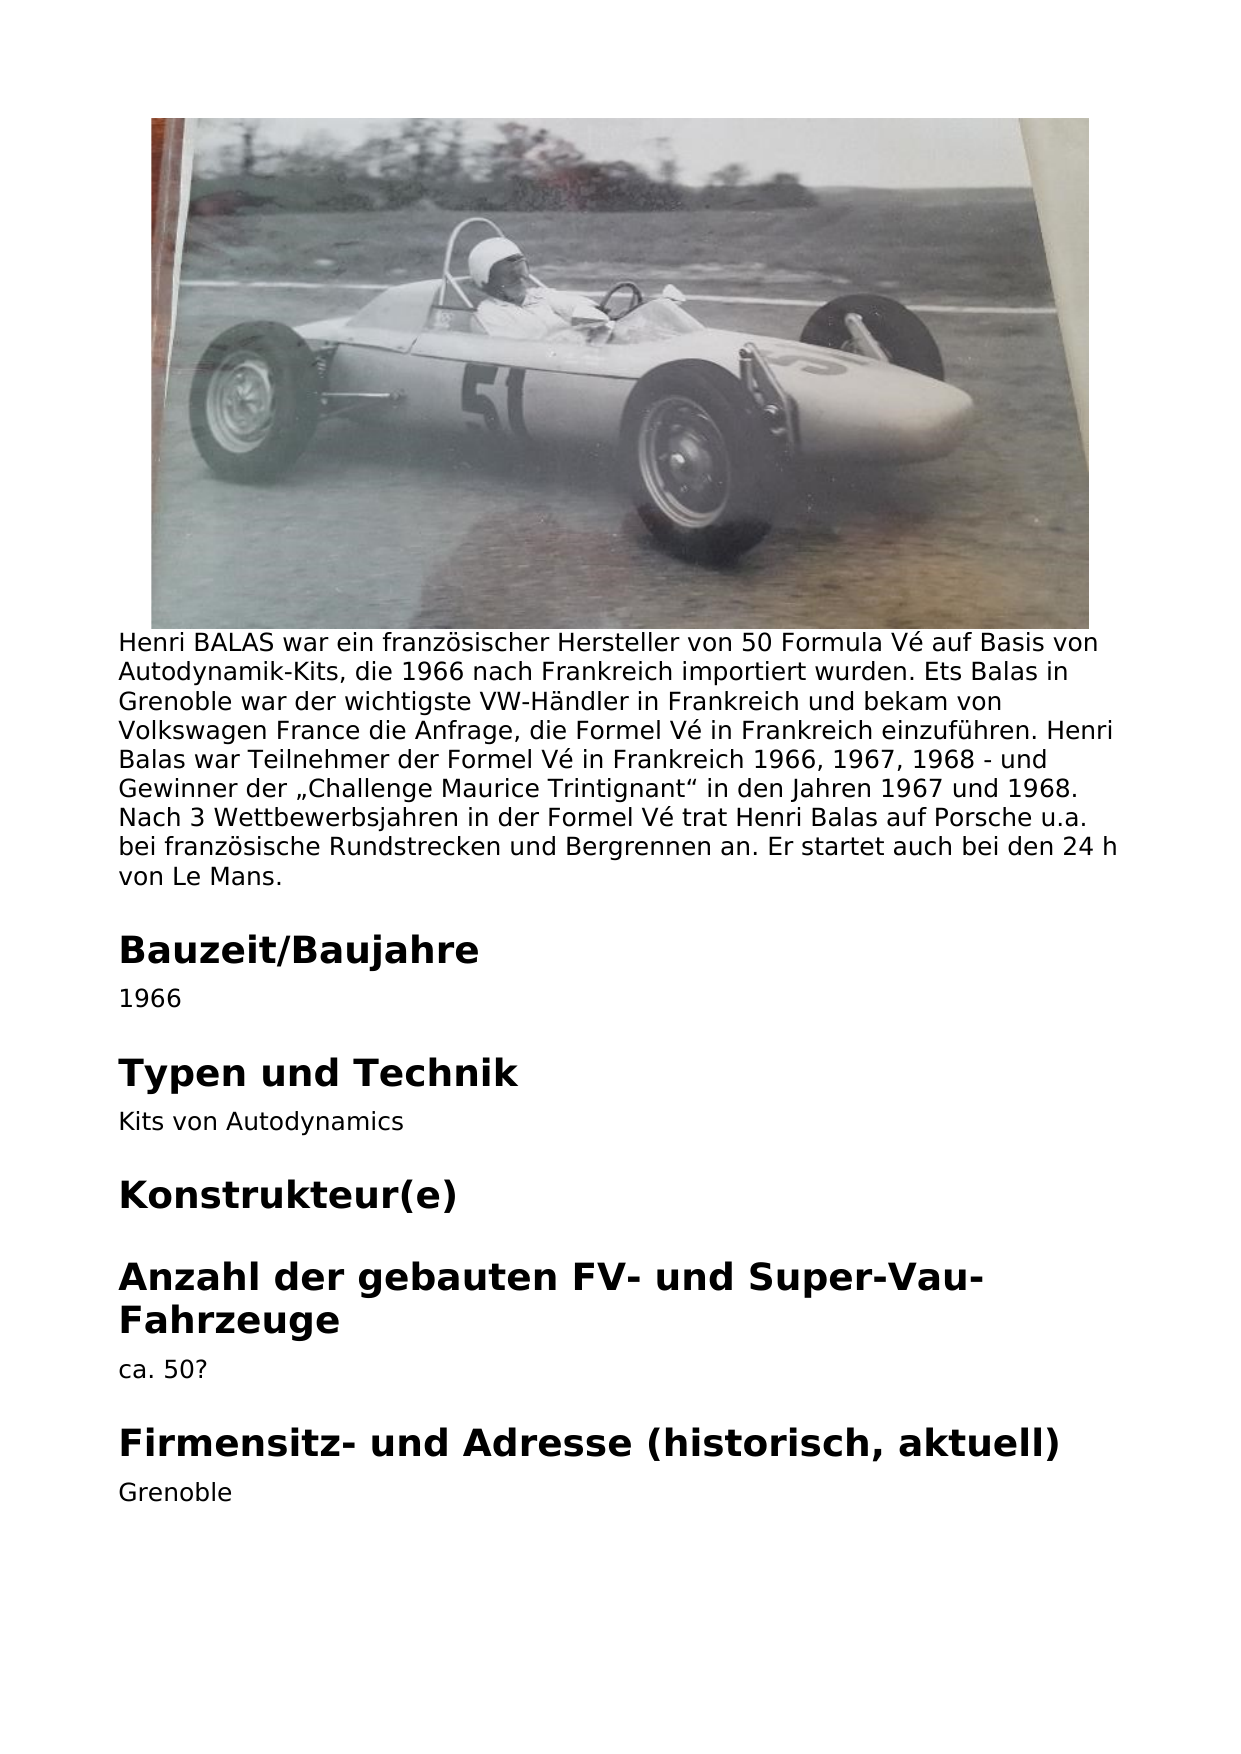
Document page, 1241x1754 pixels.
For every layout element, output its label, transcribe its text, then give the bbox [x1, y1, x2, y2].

subtitle Typen und Technik [118, 1051, 1122, 1095]
text 1966 [118, 984, 1122, 1014]
subtitle Bauzeit/Baujahre [118, 928, 1122, 972]
subtitle Anzahl der gebauten FV- und Super-Vau-Fahrzeuge [118, 1255, 1122, 1342]
text ca. 50? [118, 1355, 1122, 1384]
subtitle Konstrukteur(e) [118, 1174, 1122, 1218]
picture [151, 118, 1089, 629]
subtitle Firmensitz- und Adresse (historisch, aktuell) [118, 1422, 1122, 1465]
text Henri BALAS war ein französischer Hersteller von 50 Formula Vé auf Basis von Autodynamik-Kits, die 1966 nach Frankreich importiert wurden. Ets Balas in Grenoble war der wichtigste VW-Händler in Frankreich und bekam von Volkswagen France die Anfrage, die Formel Vé in Frankreich einzuführen. Henri Balas war Teilnehmer der Formel Vé in Frankreich 1966, 1967, 1968 - und Gewinner der „Challenge Maurice Trintignant“ in den Jahren 1967 und 1968. Nach 3 Wettbewerbsjahren in der Formel Vé trat Henri Balas auf Porsche u.a. bei französische Rundstrecken und Bergrennen an. Er startet auch bei den 24 h von Le Mans. [118, 118, 1122, 891]
text Grenoble [118, 1478, 1122, 1507]
text Kits von Autodynamics [118, 1107, 1122, 1137]
